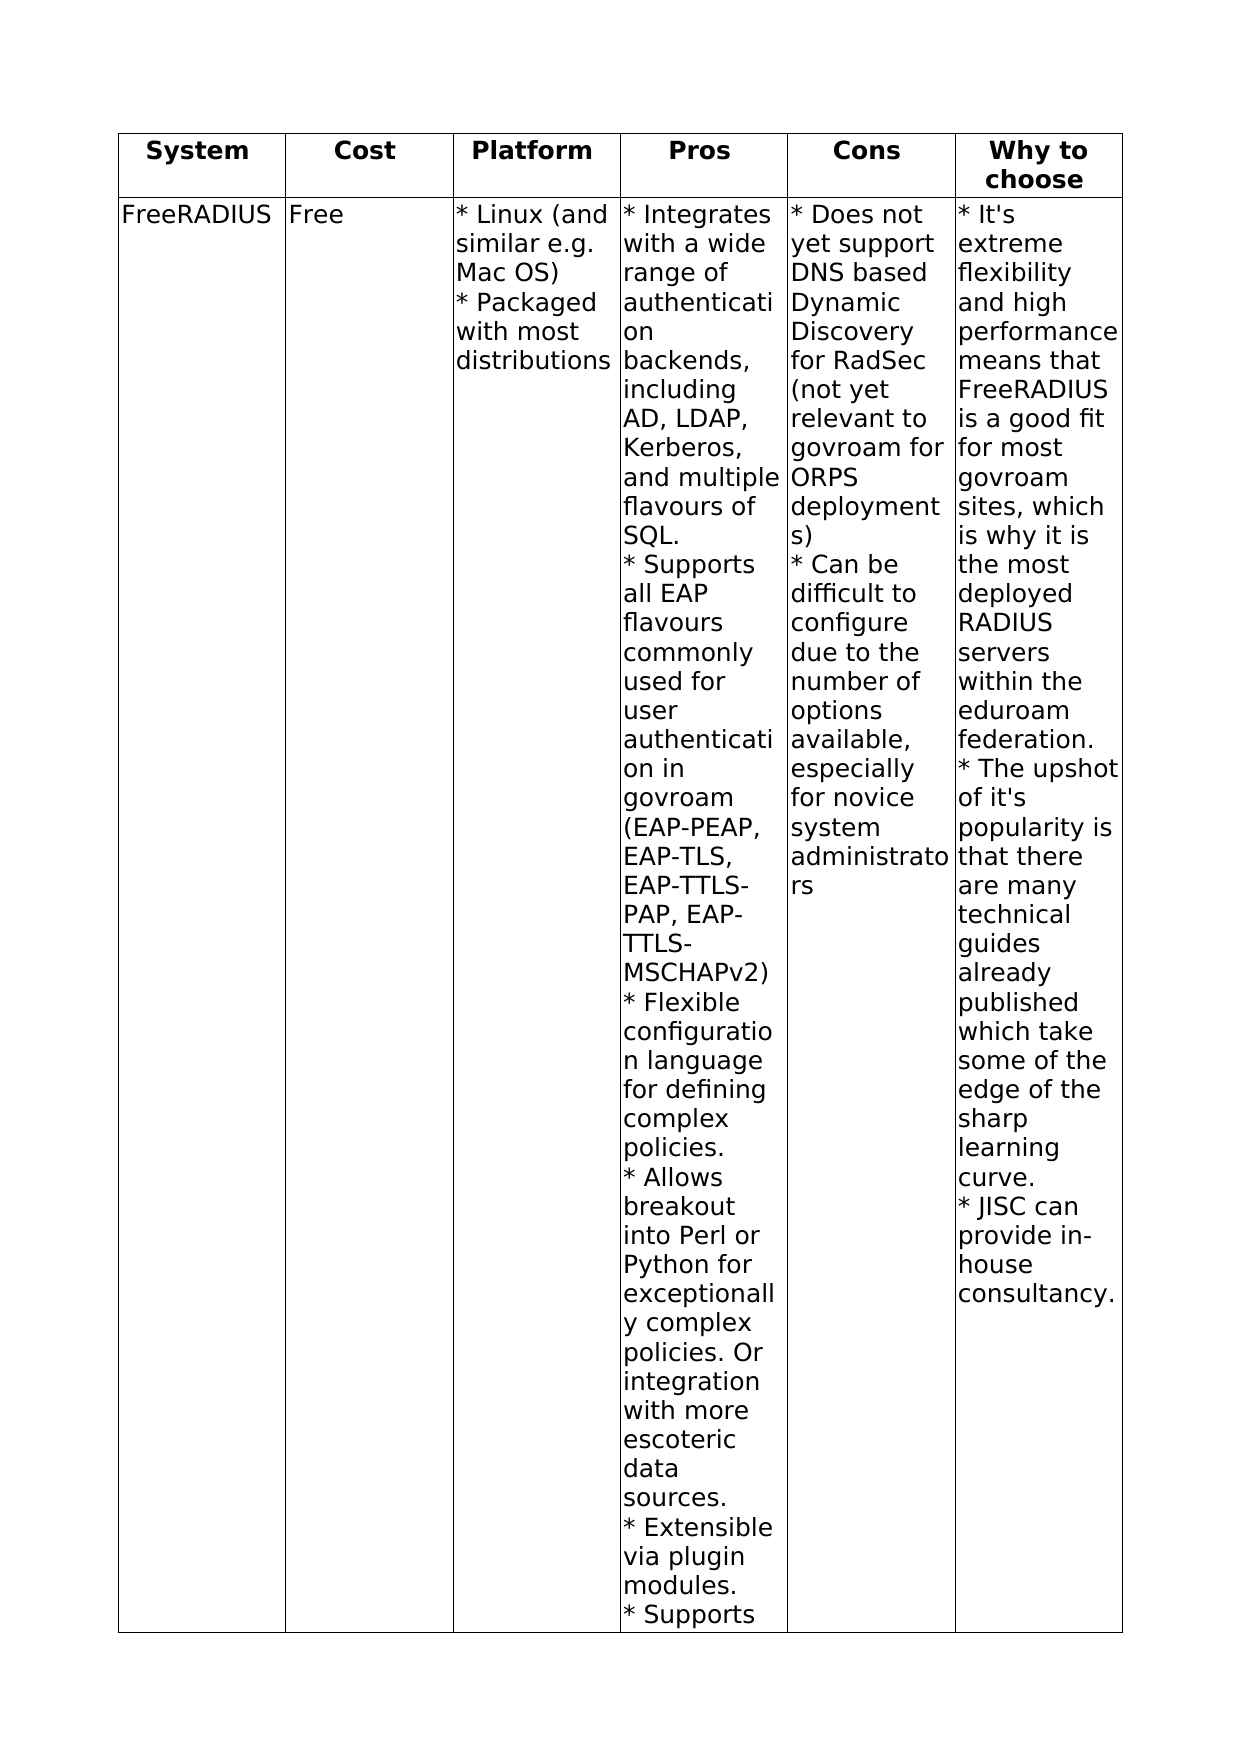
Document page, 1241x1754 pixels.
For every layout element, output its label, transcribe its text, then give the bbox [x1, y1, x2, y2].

table_header Cost [286, 134, 453, 197]
table_cell Free [286, 198, 453, 1632]
table_cell * It's extreme flexibility and high performance means that FreeRADIUS is a good fit for most govroam sites, which is why it is the most deployed RADIUS servers within the eduroam federation. * The upshot of it's popularity is that there are many technical guides already published which take some of the edge of the sharp learning curve. * JISC can provide in-house consultancy. [956, 198, 1122, 1632]
table_header Why to choose [956, 134, 1122, 197]
table_header Cons [788, 134, 955, 197]
table_cell * Does not yet support DNS based Dynamic Discovery for RadSec (not yet relevant to govroam for ORPS deployments) * Can be difficult to configure due to the number of options available, especially for novice system administrators [788, 198, 955, 1632]
table_cell * Integrates with a wide range of authentication backends, including AD, LDAP, Kerberos, and multiple flavours of SQL. * Supports all EAP flavours commonly used for user authentication in govroam (EAP-PEAP, EAP-TLS, EAP-TTLS-PAP, EAP-TTLS-MSCHAPv2) * Flexible configuration language for defining complex policies. * Allows breakout into Perl or Python for exceptionally complex policies. Or integration with more escoteric data sources. * Extensible via plugin modules. * Supports [621, 198, 787, 1632]
table_header Pros [621, 134, 787, 197]
table_header Platform [454, 134, 620, 197]
table_cell FreeRADIUS [119, 198, 285, 1632]
table_header System [119, 134, 285, 197]
table_cell * Linux (and similar e.g. Mac OS) * Packaged with most distributions [454, 198, 620, 1632]
